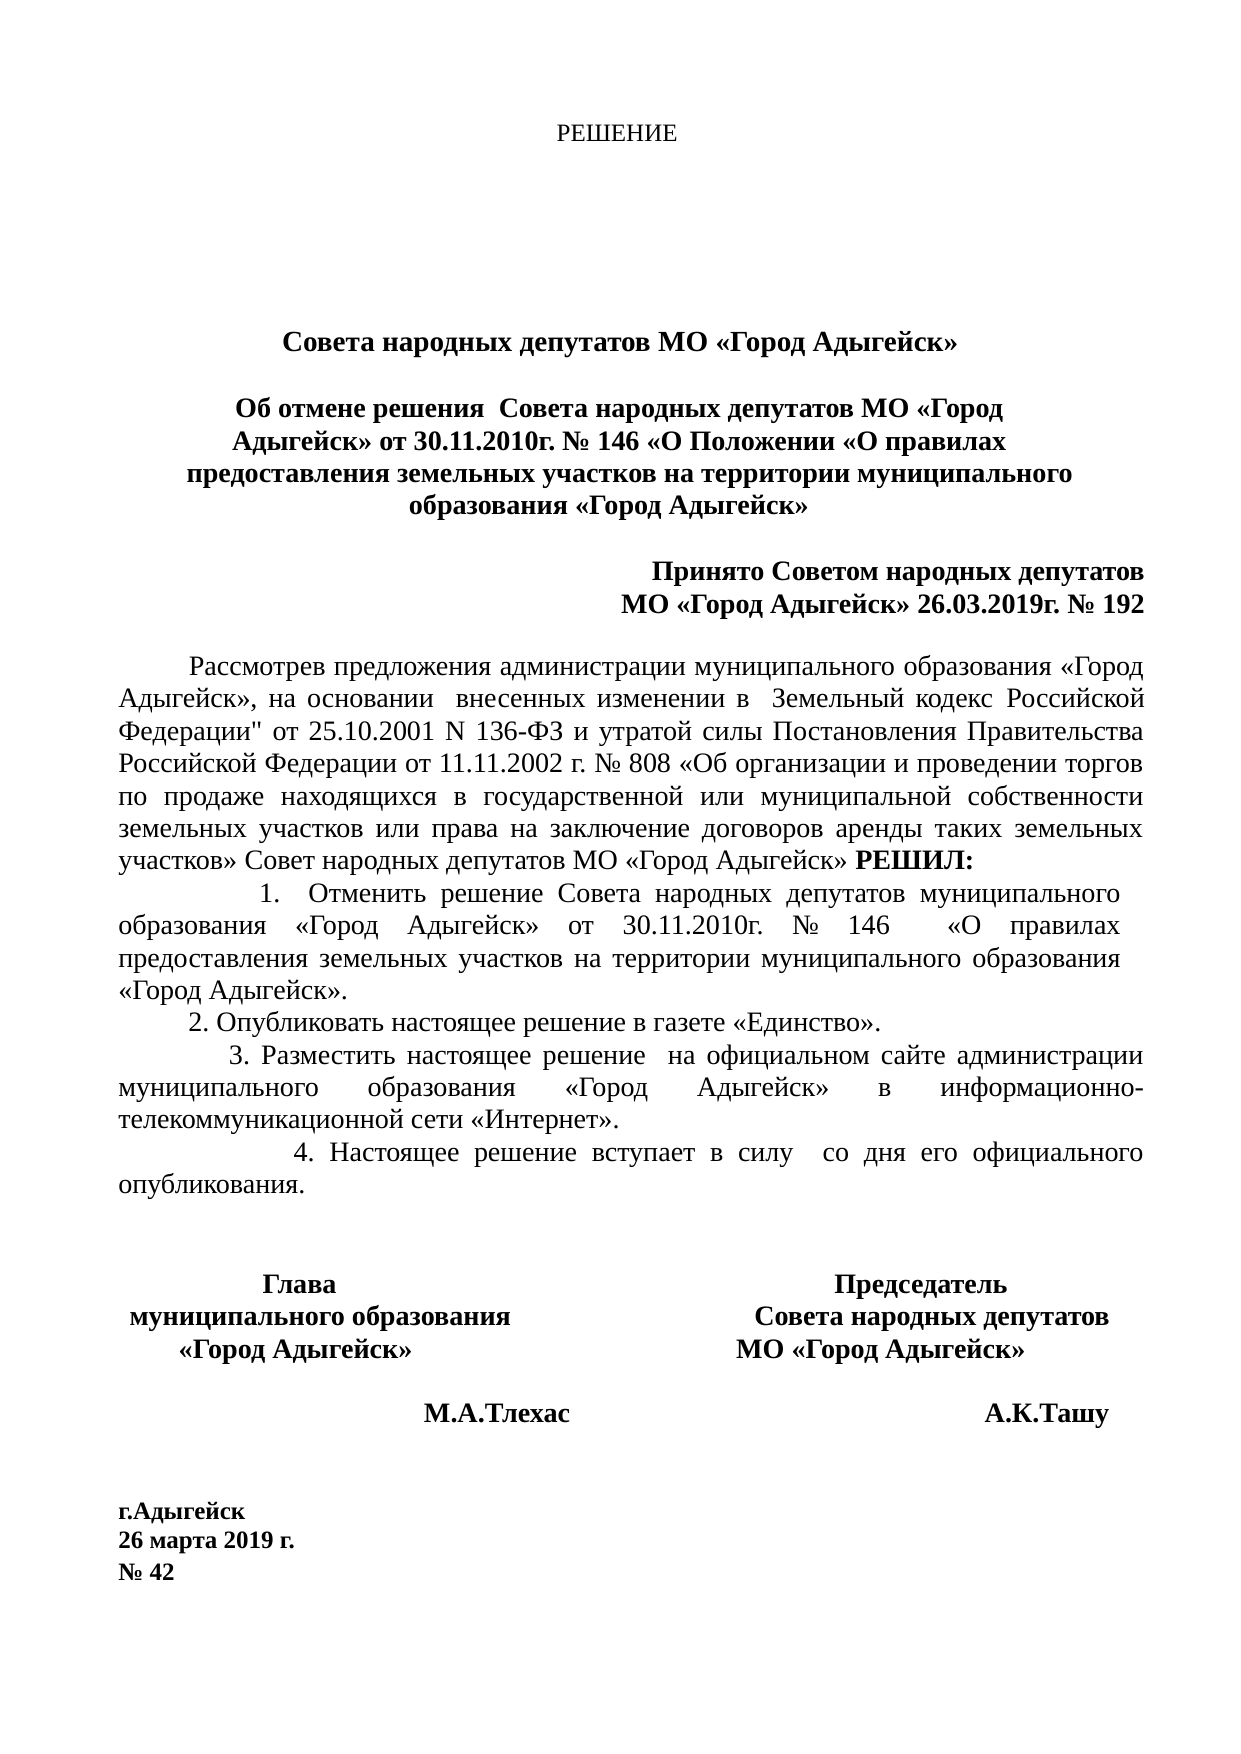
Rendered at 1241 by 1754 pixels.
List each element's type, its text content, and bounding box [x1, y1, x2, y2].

text 4. Настоящее решение вступает в силу со дня его официального опубликования. [118, 1135, 1145, 1200]
text Принято Советом народных депутатов [118, 554, 1145, 587]
text № 42 [118, 1553, 1122, 1587]
text 1. Отменить решение Совета народных депутатов муниципального образования «Город Адыгейск» от 30.11.2010г. № 146 «О правилах предоставления земельных участков на территории муниципального образования «Город Адыгейск». [118, 876, 1122, 1005]
text Совета народных депутатов МО «Город Адыгейск» [118, 324, 1122, 358]
text МО «Город Адыгейск» 26.03.2019г. № 192 [118, 587, 1145, 619]
text 3. Разместить настоящее решение на официальном сайте администрации муниципального образования «Город Адыгейск» в информационно-телекоммуникационной сети «Интернет». [118, 1038, 1145, 1135]
table_header Глава муниципального образования «Город Адыгейск» М.А.Тлехас [118, 1267, 619, 1429]
table_header Об отмене решения Совета народных депутатов МО «Город Адыгейск» от 30.11.2010г. № 146 «О Положении «О правилах предоставления земельных участков на территории муниципального образования «Город Адыгейск» [110, 391, 1122, 521]
text Рассмотрев предложения администрации муниципального образования «Город Адыгейск», на основании внесенных изменении в Земельный кодекс Российской Федерации" от 25.10.2001 N 136-ФЗ и утратой силы Постановления Правительства Российской Федерации от 11.11.2002 г. № 808 «Об организации и проведении торгов по продаже находящихся в государственной или муниципальной собственности земельных участков или права на заключение договоров аренды таких земельных участков» Совет народных депутатов МО «Город Адыгейск» РЕШИЛ: [118, 648, 1145, 876]
text 26 марта 2019 г. [118, 1525, 1122, 1553]
table_header Председатель Совета народных депутатов МО «Город Адыгейск» А.К.Ташу [620, 1267, 1121, 1429]
text РЕШЕНИЕ [118, 118, 1122, 147]
text 2. Опубликовать настоящее решение в газете «Единство». [118, 1005, 1145, 1038]
text г.Адыгейск [118, 1496, 1122, 1525]
